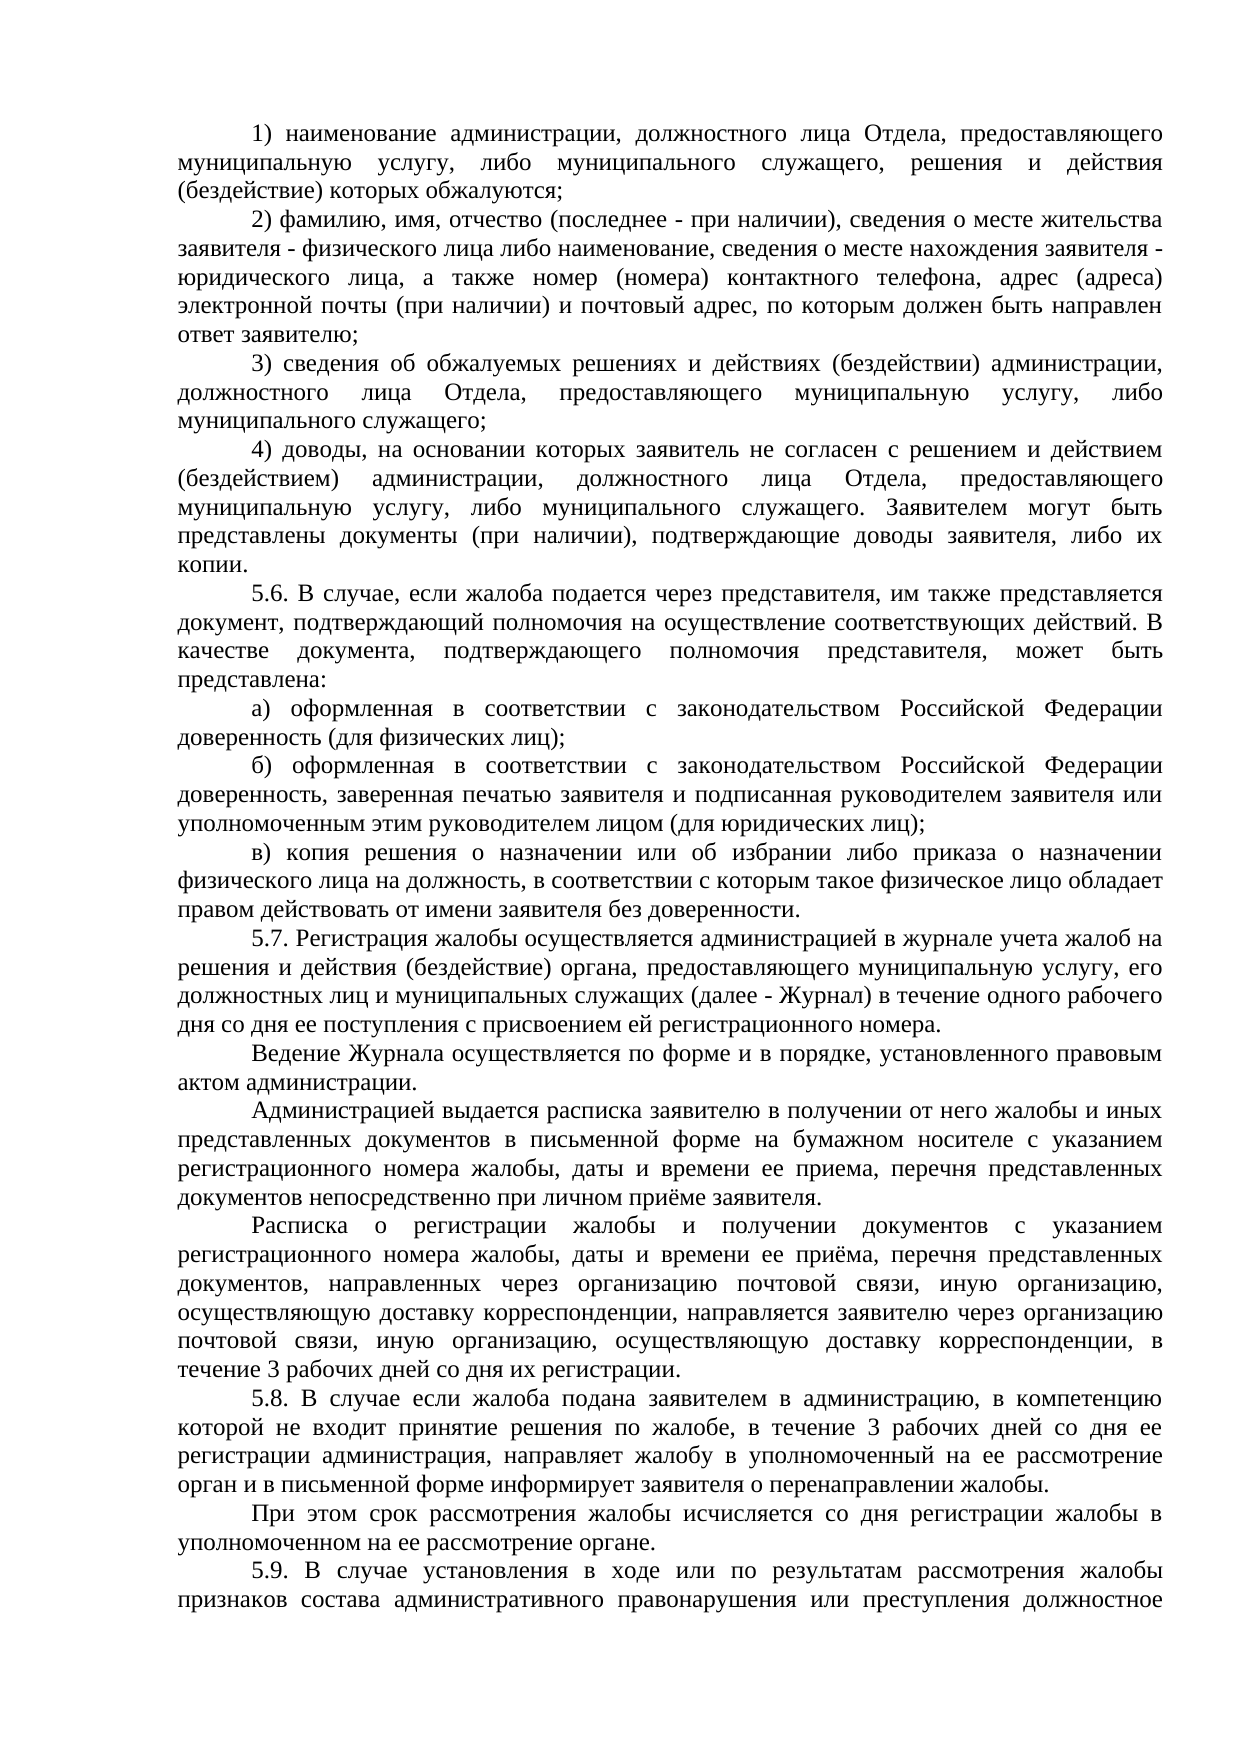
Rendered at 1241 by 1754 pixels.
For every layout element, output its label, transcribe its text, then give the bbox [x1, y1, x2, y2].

text 5.7. Регистрация жалобы осуществляется администрацией в журнале учета жалоб на решения и действия (бездействие) органа, предоставляющего муниципальную услугу, его должностных лиц и муниципальных служащих (далее - Журнал) в течение одного рабочего дня со дня ее поступления с присвоением ей регистрационного номера. [177, 923, 1164, 1038]
text При этом срок рассмотрения жалобы исчисляется со дня регистрации жалобы в уполномоченном на ее рассмотрение органе. [177, 1498, 1164, 1556]
text 4) доводы, на основании которых заявитель не согласен с решением и действием (бездействием) администрации, должностного лица Отдела, предоставляющего муниципальную услугу, либо муниципального служащего. Заявителем могут быть представлены документы (при наличии), подтверждающие доводы заявителя, либо их копии. [177, 434, 1164, 578]
text 5.8. В случае если жалоба подана заявителем в администрацию, в компетенцию которой не входит принятие решения по жалобе, в течение 3 рабочих дней со дня ее регистрации администрация, направляет жалобу в уполномоченный на ее рассмотрение орган и в письменной форме информирует заявителя о перенаправлении жалобы. [177, 1383, 1164, 1498]
text 5.9. В случае установления в ходе или по результатам рассмотрения жалобы признаков состава административного правонарушения или преступления должностное [177, 1556, 1164, 1613]
text а) оформленная в соответствии с законодательством Российской Федерации доверенность (для физических лиц); [177, 693, 1164, 751]
text 1) наименование администрации, должностного лица Отдела, предоставляющего муниципальную услугу, либо муниципального служащего, решения и действия (бездействие) которых обжалуются; [177, 118, 1164, 204]
text в) копия решения о назначении или об избрании либо приказа о назначении физического лица на должность, в соответствии с которым такое физическое лицо обладает правом действовать от имени заявителя без доверенности. [177, 837, 1164, 923]
text Расписка о регистрации жалобы и получении документов с указанием регистрационного номера жалобы, даты и времени ее приёма, перечня представленных документов, направленных через организацию почтовой связи, иную организацию, осуществляющую доставку корреспонденции, направляется заявителю через организацию почтовой связи, иную организацию, осуществляющую доставку корреспонденции, в течение 3 рабочих дней со дня их регистрации. [177, 1211, 1164, 1383]
text 2) фамилию, имя, отчество (последнее - при наличии), сведения о месте жительства заявителя - физического лица либо наименование, сведения о месте нахождения заявителя - юридического лица, а также номер (номера) контактного телефона, адрес (адреса) электронной почты (при наличии) и почтовый адрес, по которым должен быть направлен ответ заявителю; [177, 204, 1164, 348]
text Ведение Журнала осуществляется по форме и в порядке, установленного правовым актом администрации. [177, 1038, 1164, 1096]
text 3) сведения об обжалуемых решениях и действиях (бездействии) администрации, должностного лица Отдела, предоставляющего муниципальную услугу, либо муниципального служащего; [177, 348, 1164, 434]
text 5.6. В случае, если жалоба подается через представителя, им также представляется документ, подтверждающий полномочия на осуществление соответствующих действий. В качестве документа, подтверждающего полномочия представителя, может быть представлена: [177, 578, 1164, 693]
text б) оформленная в соответствии с законодательством Российской Федерации доверенность, заверенная печатью заявителя и подписанная руководителем заявителя или уполномоченным этим руководителем лицом (для юридических лиц); [177, 751, 1164, 837]
text Администрацией выдается расписка заявителю в получении от него жалобы и иных представленных документов в письменной форме на бумажном носителе с указанием регистрационного номера жалобы, даты и времени ее приема, перечня представленных документов непосредственно при личном приёме заявителя. [177, 1096, 1164, 1211]
